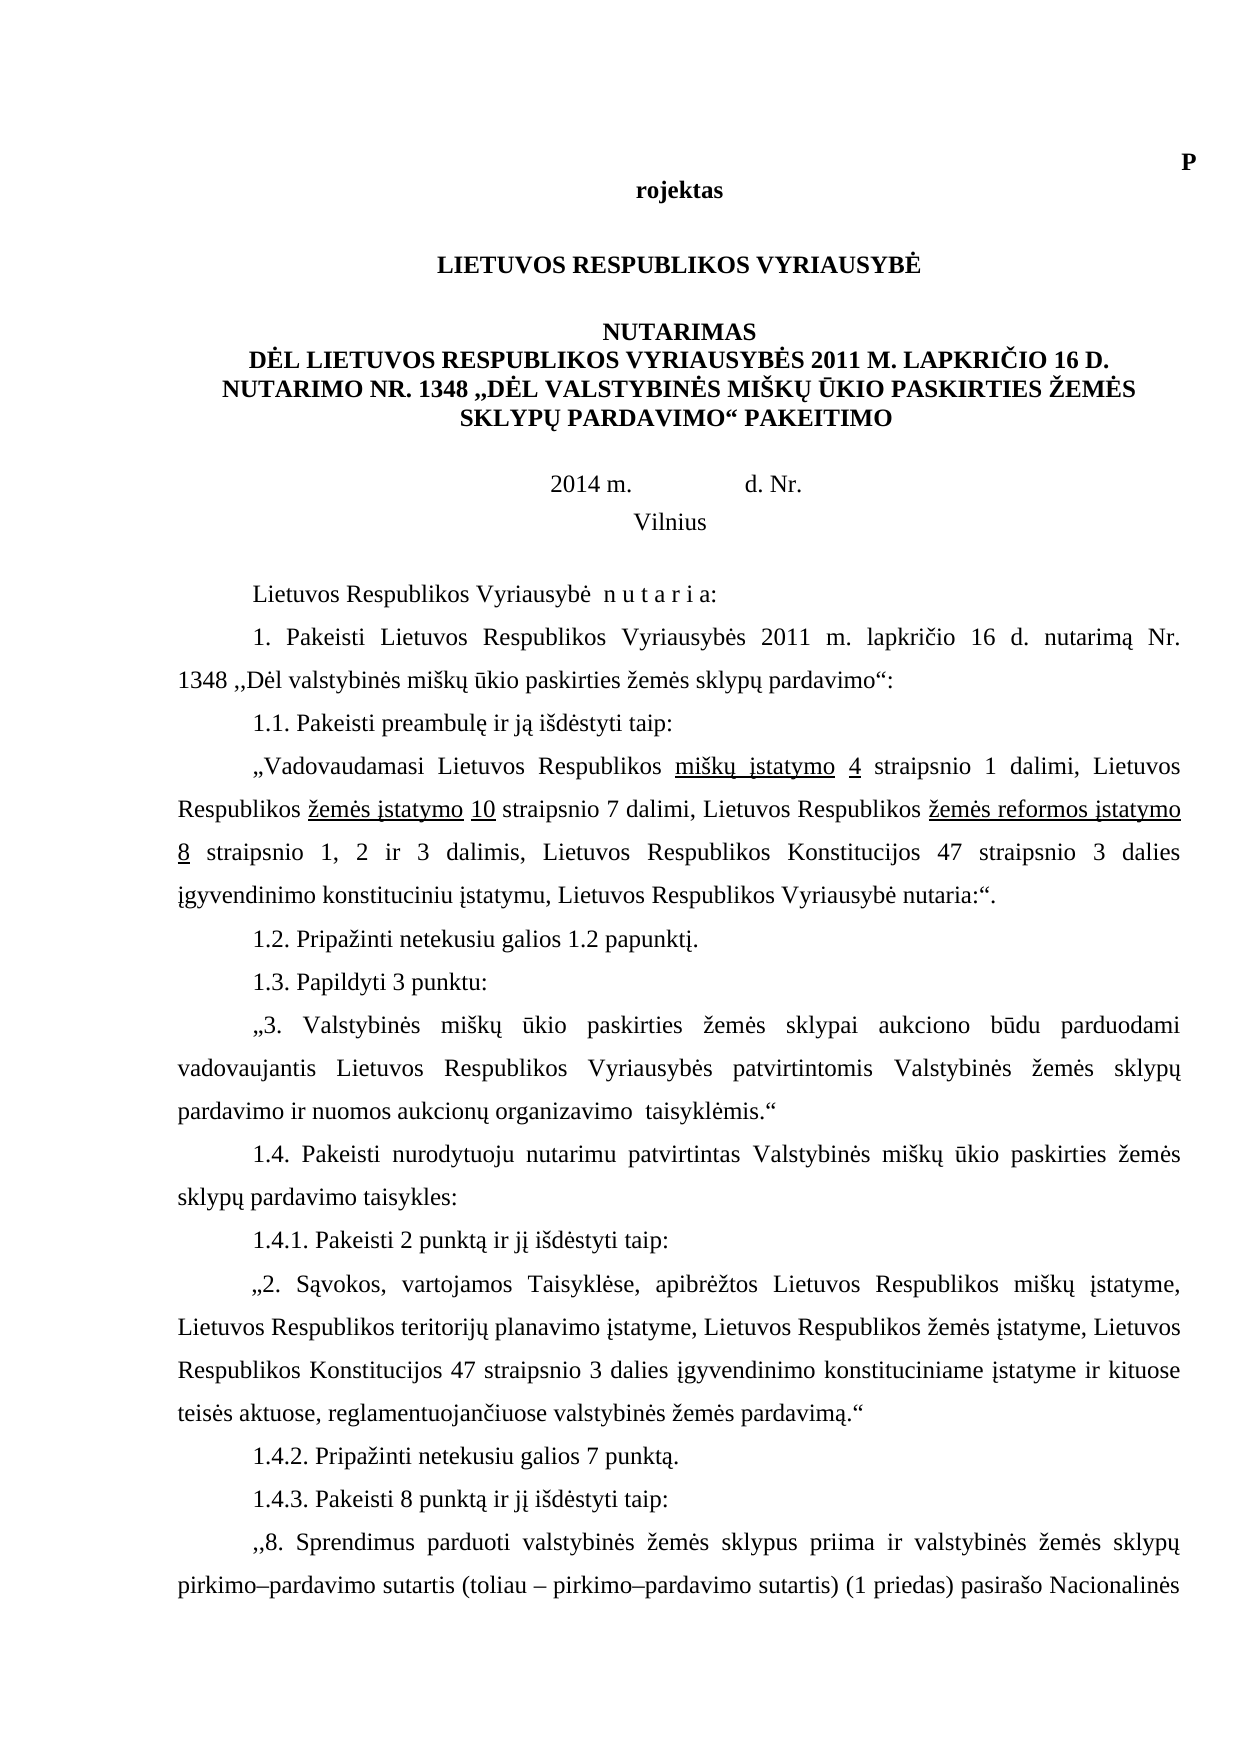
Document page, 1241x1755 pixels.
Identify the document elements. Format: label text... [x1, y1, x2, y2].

text 2014 m. d. Nr. [177, 461, 1181, 498]
text ,,8. Sprendimus parduoti valstybinės žemės sklypus priima ir valstybinės žemės sklypų pirkimo–pardavimo sutartis (toliau – pirkimo–pardavimo sutartis) (1 priedas) pasirašo Nacionalinės [177, 1527, 1181, 1599]
text Vilnius [177, 498, 1181, 536]
text 1.4. Pakeisti nurodytuoju nutarimu patvirtintas Valstybinės miškų ūkio paskirties žemės sklypų pardavimo taisykles: [177, 1139, 1181, 1211]
text „2. Sąvokos, vartojamos Taisyklėse, apibrėžtos Lietuvos Respublikos miškų įstatyme, Lietuvos Respublikos teritorijų planavimo įstatyme, Lietuvos Respublikos žemės įstatyme, Lietuvos Respublikos Konstitucijos 47 straipsnio 3 dalies įgyvendinimo konstituciniame įstatyme ir kituose teisės aktuose, reglamentuojančiuose valstybinės žemės pardavimą.“ [177, 1269, 1181, 1427]
text 1.4.1. Pakeisti 2 punktą ir jį išdėstyti taip: [177, 1226, 1181, 1254]
text 1. Pakeisti Lietuvos Respublikos Vyriausybės 2011 m. lapkričio 16 d. nutarimą Nr. 1348 ,,Dėl valstybinės miškų ūkio paskirties žemės sklypų pardavimo“: [177, 622, 1181, 694]
text 1.1. Pakeisti preambulę ir ją išdėstyti taip: [177, 708, 1181, 737]
text Lietuvos Respublikos Vyriausybė n u t a r i a: [177, 579, 1181, 607]
text LIETUVOS RESPUBLIKOS VYRIAUSYBĖ [177, 242, 1181, 279]
text Projektas [177, 147, 1181, 204]
text 1.3. Papildyti 3 punktu: [177, 967, 1181, 996]
text 1.2. Pripažinti netekusiu galios 1.2 papunktį. [177, 924, 1181, 952]
text NUTARIMAS [177, 317, 1181, 346]
text DĖL LIETUVOS RESPUBLIKOS VYRIAUSYBĖS 2011 M. LAPKRIČIO 16 D. NUTARIMO NR. 1348 ,,DĖL VALSTYBINĖS MIŠKŲ ŪKIO PASKIRTIES ŽEMĖS SKLYPŲ PARDAVIMO“ PAKEITIMO [177, 346, 1181, 432]
text „Vadovaudamasi Lietuvos Respublikos miškų įstatymo 4 straipsnio 1 dalimi, Lietuvos Respublikos žemės įstatymo 10 straipsnio 7 dalimi, Lietuvos Respublikos žemės reformos įstatymo 8 straipsnio 1, 2 ir 3 dalimis, Lietuvos Respublikos Konstitucijos 47 straipsnio 3 dalies įgyvendinimo konstituciniu įstatymu, Lietuvos Respublikos Vyriausybė nutaria:“. [177, 751, 1181, 909]
text „3. Valstybinės miškų ūkio paskirties žemės sklypai aukciono būdu parduodami vadovaujantis Lietuvos Respublikos Vyriausybės patvirtintomis Valstybinės žemės sklypų pardavimo ir nuomos aukcionų organizavimo taisyklėmis.“ [177, 1010, 1181, 1125]
text 1.4.2. Pripažinti netekusiu galios 7 punktą. [177, 1441, 1181, 1470]
text 1.4.3. Pakeisti 8 punktą ir jį išdėstyti taip: [177, 1484, 1181, 1513]
